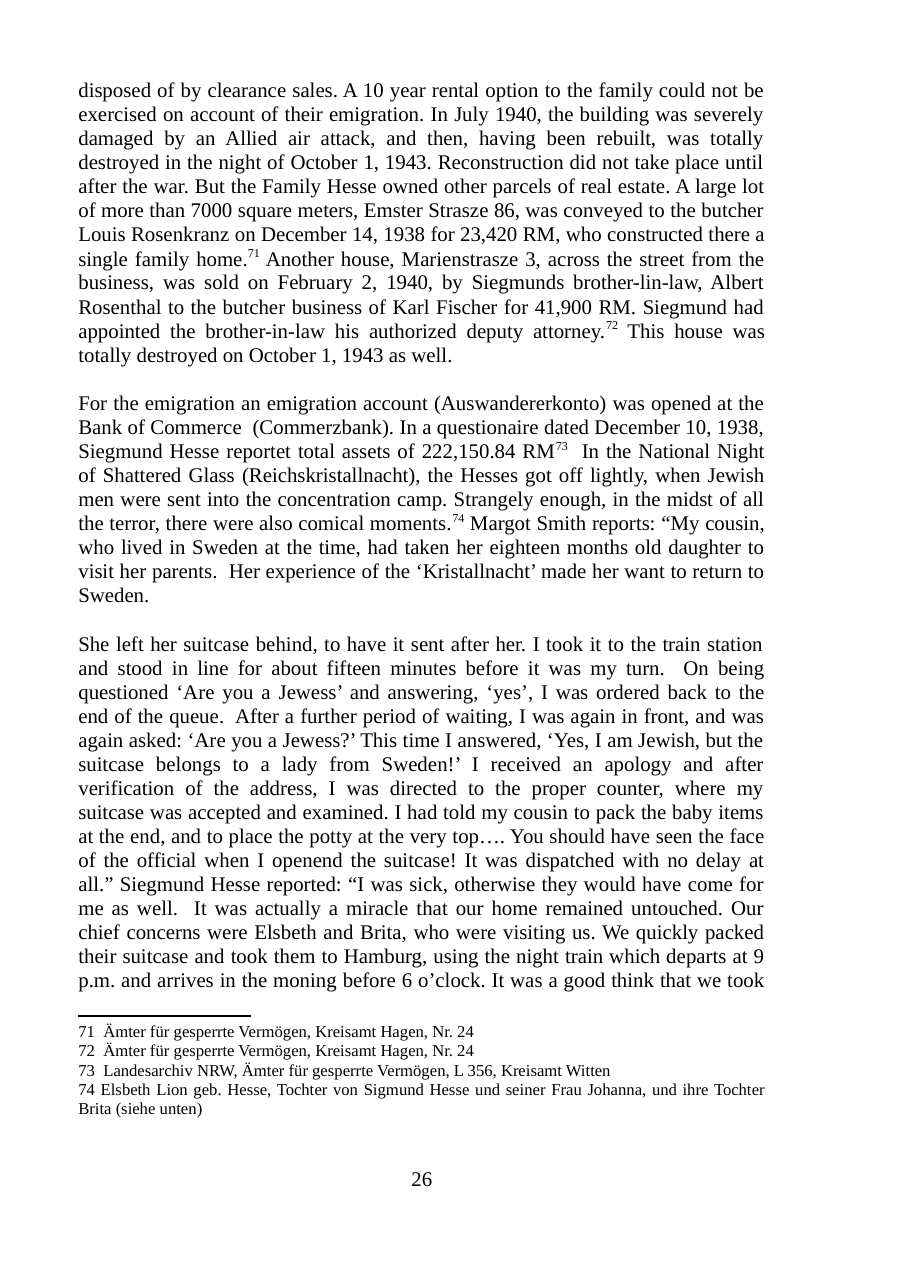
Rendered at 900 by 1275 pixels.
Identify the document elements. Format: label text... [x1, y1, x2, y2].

text disposed of by clearance sales. A 10 year rental option to the family could not be exercised on account of their emigration. In July 1940, the building was severely damaged by an Allied air attack, and then, having been rebuilt, was totally destroyed in the night of October 1, 1943. Reconstruction did not take place until after the war. But the Family Hesse owned other parcels of real estate. A large lot of more than 7000 square meters, Emster Strasze 86, was conveyed to the butcher Louis Rosenkranz on December 14, 1938 for 23,420 RM, who constructed there a single family home. Another house, Marienstrasze 3, across the street from the business, was sold on February 2, 1940, by Siegmunds brother-lin-law, Albert Rosenthal to the butcher business of Karl Fischer for 41,900 RM. Siegmund had appointed the brother-in-law his authorized deputy attorney. This house was totally destroyed on October 1, 1943 as well. [78, 78, 765, 367]
text Elsbeth Lion geb. Hesse, Tochter von Sigmund Hesse und seiner Frau Johanna, und ihre Tochter Brita (siehe unten) [78, 1079, 765, 1118]
text For the emigration an emigration account (Auswandererkonto) was opened at the Bank of Commerce (Commerzbank). In a questionaire dated December 10, 1938, Siegmund Hesse reportet total assets of 222,150.84 RM In the National Night of Shattered Glass (Reichskristallnacht), the Hesses got off lightly, when Jewish men were sent into the concentration camp. Strangely enough, in the midst of all the terror, there were also comical moments. Margot Smith reports: “My cousin, who lived in Sweden at the time, had taken her eighteen months old daughter to visit her parents. Her experience of the ‘Kristallnacht’ made her want to return to Sweden. [78, 391, 765, 607]
text She left her suitcase behind, to have it sent after her. I took it to the train station and stood in line for about fifteen minutes before it was my turn. On being questioned ‘Are you a Jewess’ and answering, ‘yes’, I was ordered back to the end of the queue. After a further period of waiting, I was again in front, and was again asked: ‘Are you a Jewess?’ This time I answered, ‘Yes, I am Jewish, but the suitcase belongs to a lady from Sweden!’ I received an apology and after verification of the address, I was directed to the proper counter, where my suitcase was accepted and examined. I had told my cousin to pack the baby items at the end, and to place the potty at the very top…. You should have seen the face of the official when I openend the suitcase! It was dispatched with no delay at all.” Siegmund Hesse reported: “I was sick, otherwise they would have come for me as well. It was actually a miracle that our home remained untouched. Our chief concerns were Elsbeth and Brita, who were visiting us. We quickly packed their suitcase and took them to Hamburg, using the night train which departs at 9 p.m. and arrives in the moning before 6 o’clock. It was a good think that we took [78, 631, 765, 992]
text Landesarchiv NRW, Ämter für gesperrte Vermögen, L 356, Kreisamt Witten [78, 1060, 765, 1079]
text Ämter für gesperrte Vermögen, Kreisamt Hagen, Nr. 24 [78, 1022, 765, 1041]
text Ämter für gesperrte Vermögen, Kreisamt Hagen, Nr. 24 [78, 1041, 765, 1060]
